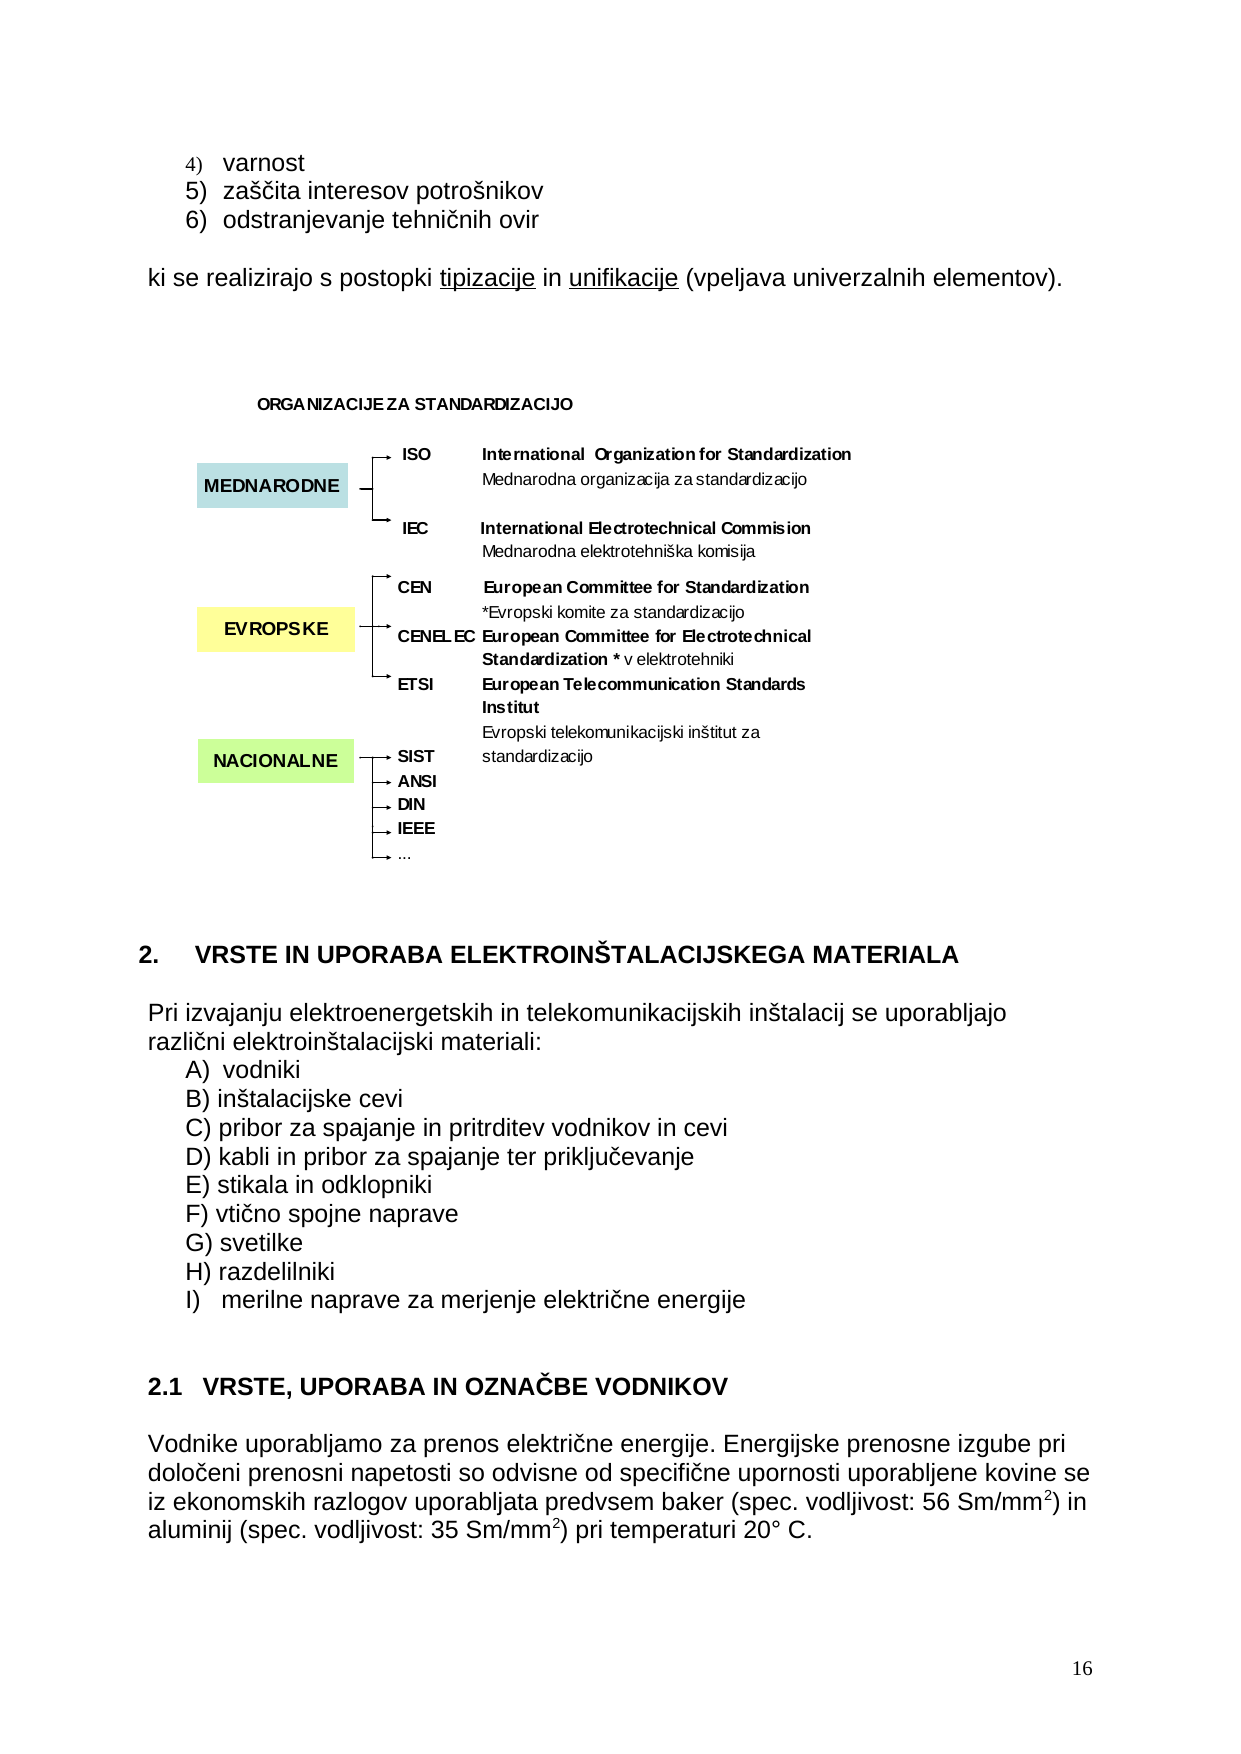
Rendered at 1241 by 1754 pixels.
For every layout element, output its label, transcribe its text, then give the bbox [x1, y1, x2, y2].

text H) razdelilniki [185, 1256, 1093, 1285]
list zaščita interesov potrošnikov [185, 176, 1093, 205]
text Vodnike uporabljamo za prenos električne energije. Energijske prenosne izgube pri določeni prenosni napetosti so odvisne od specifične upornosti uporabljene kovine se iz ekonomskih razlogov uporabljata predvsem baker (spec. vodljivost: 56 Sm/mm2) in aluminij (spec. vodljivost: 35 Sm/mm2) pri temperaturi 20° C. [148, 1429, 1093, 1544]
text B) inštalacijske cevi [185, 1084, 1093, 1113]
text ki se realizirajo s postopki tipizacije in unifikacije (vpeljava univerzalnih elementov). [148, 263, 1093, 291]
text E) stikala in odklopniki [185, 1170, 1093, 1199]
text C) pribor za spajanje in pritrditev vodnikov in cevi [185, 1113, 1093, 1141]
text I) merilne naprave za merjenje električne energije [185, 1285, 1093, 1314]
list VRSTE IN UPORABA ELEKTROINŠTALACIJSKEGA MATERIALA [138, 940, 1093, 969]
text D) kabli in pribor za spajanje ter priključevanje [185, 1141, 1093, 1170]
text F) vtično spojne naprave [185, 1199, 1093, 1228]
text G) svetilke [185, 1228, 1093, 1256]
list VRSTE, UPORABA IN OZNAČBE VODNIKOV [148, 1371, 1093, 1400]
list vodniki [185, 1055, 1093, 1084]
text Pri izvajanju elektroenergetskih in telekomunikacijskih inštalacij se uporabljajo različni elektroinštalacijski materiali: [148, 998, 1093, 1055]
list varnost [185, 148, 1093, 176]
list odstranjevanje tehničnih ovir [185, 205, 1093, 234]
